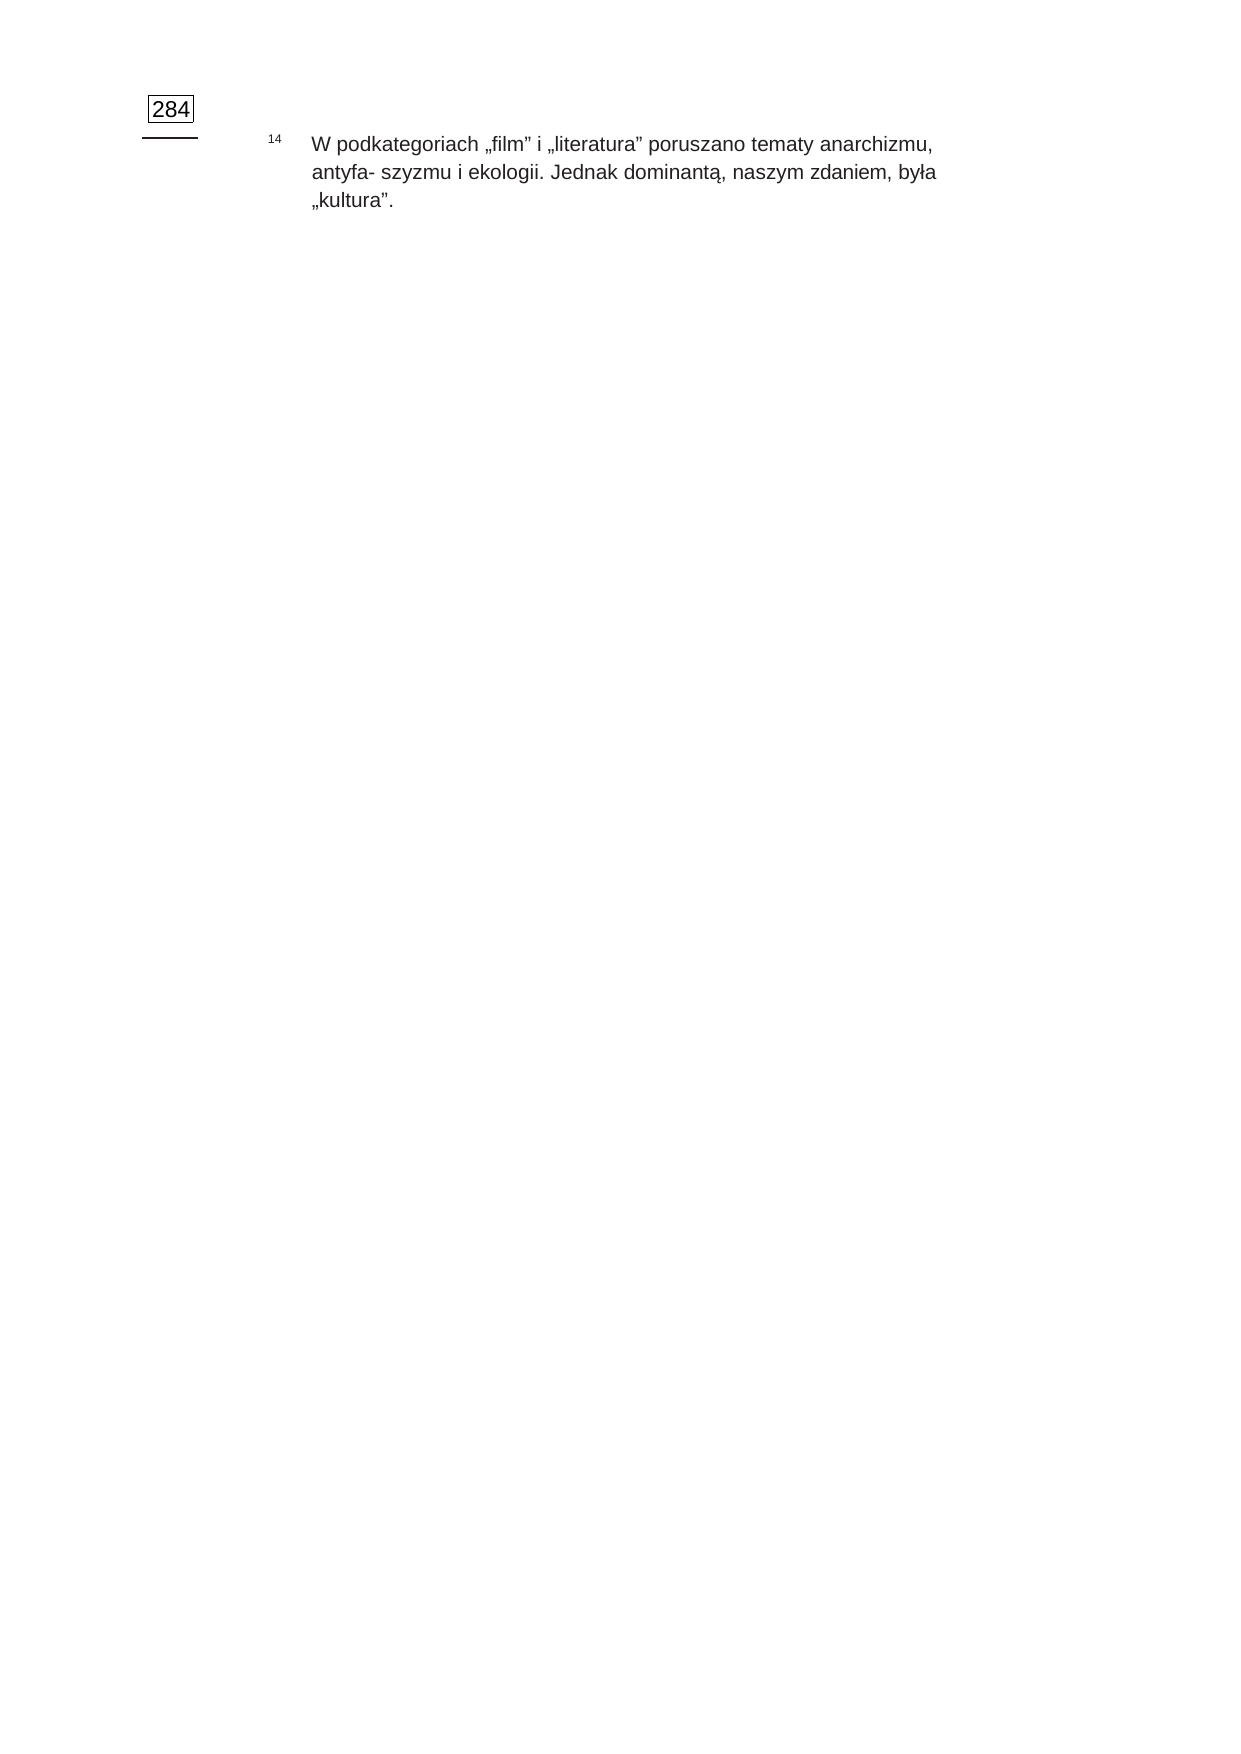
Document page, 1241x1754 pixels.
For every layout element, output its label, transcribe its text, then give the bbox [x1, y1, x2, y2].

text 14 W podkategoriach „ﬁlm” i „literatura” poruszano tematy anarchizmu, antyfa- szyzmu i ekologii. Jednak dominantą, naszym zdaniem, była „kultura”. [268, 131, 985, 212]
